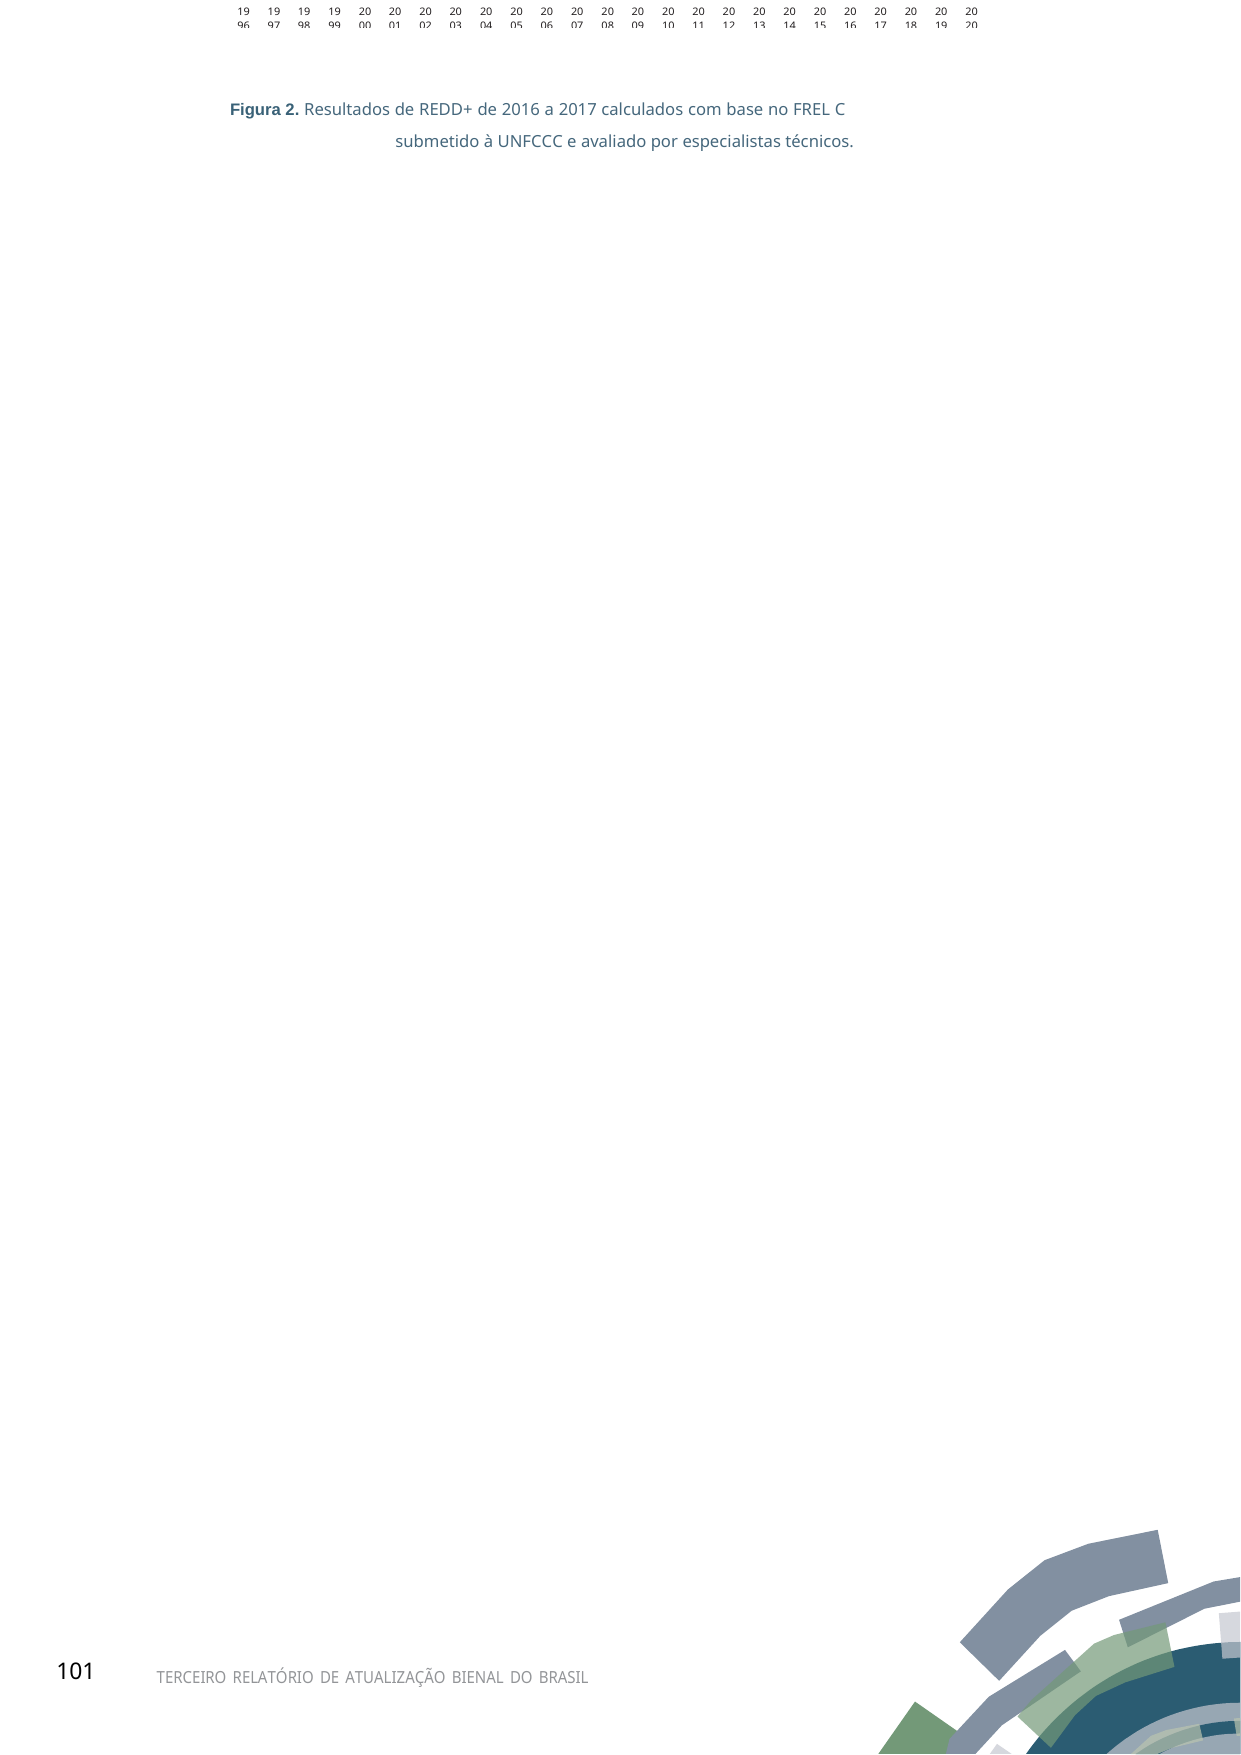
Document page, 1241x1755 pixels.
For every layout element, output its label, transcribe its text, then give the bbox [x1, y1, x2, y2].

text 2001 [389, 4, 406, 28]
text 2002 [419, 4, 436, 28]
text 2008 [601, 4, 618, 28]
text Figura 2. Resultados de REDD+ de 2016 a 2017 calculados com base no FREL C submetido à UNFCCC e avaliado por especialistas técnicos. [230, 98, 930, 153]
text 1997 [267, 4, 284, 28]
text 2017 [874, 4, 891, 28]
text 2020 [965, 4, 982, 28]
text 2013 [753, 4, 769, 28]
text 2007 [571, 4, 587, 28]
text 2005 [510, 4, 527, 28]
text 2014 [783, 4, 800, 28]
text 2012 [722, 4, 739, 28]
text 2016 [844, 4, 861, 28]
text 2015 [813, 4, 830, 28]
text 1996 [237, 4, 254, 28]
text 2011 [692, 4, 709, 28]
text 2004 [480, 4, 497, 28]
text 2009 [631, 4, 648, 28]
text 2000 [358, 4, 375, 28]
text 2010 [662, 4, 678, 28]
text 2003 [449, 4, 466, 28]
text 2006 [540, 4, 557, 28]
text 2019 [935, 4, 952, 28]
text 2018 [904, 4, 921, 28]
text 1998 [298, 4, 314, 28]
text 1999 [328, 4, 345, 28]
